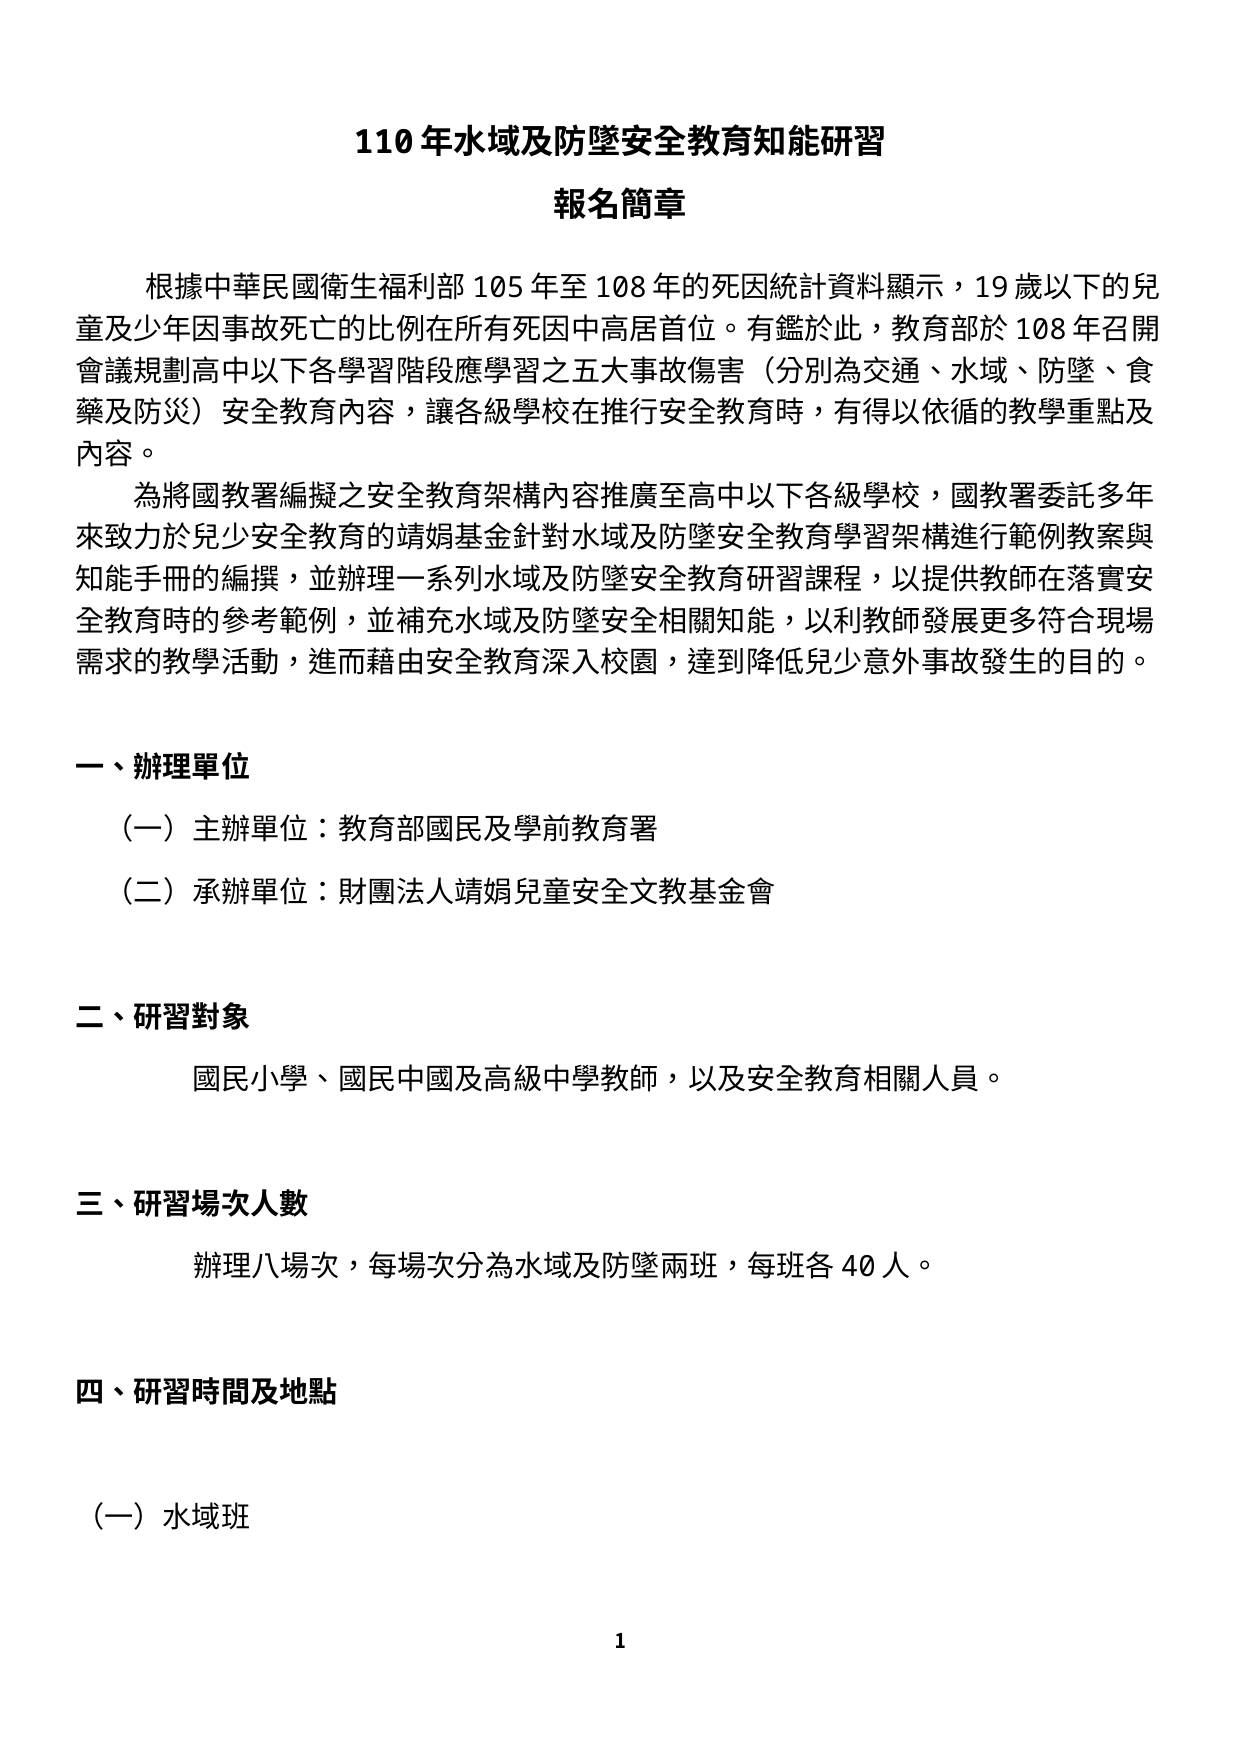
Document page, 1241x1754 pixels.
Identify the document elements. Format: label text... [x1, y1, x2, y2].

text 三、研習場次人數 [75, 1160, 1165, 1223]
text 110年水域及防墜安全教育知能研習 [75, 98, 1165, 160]
text 報名簡章 [75, 160, 1165, 223]
text 一、辦理單位 [75, 723, 1165, 785]
text 四、研習時間及地點 [75, 1348, 1165, 1410]
text 根據中華民國衛生福利部105年至108年的死因統計資料顯示，19歲以下的兒童及少年因事故死亡的比例在所有死因中高居首位。有鑑於此，教育部於108年召開會議規劃高中以下各學習階段應學習之五大事故傷害（分別為交通、水域、防墜、食藥及防災）安全教育內容，讓各級學校在推行安全教育時，有得以依循的教學重點及內容。 [75, 264, 1165, 473]
text 國民小學、國民中國及高級中學教師，以及安全教育相關人員。 [104, 1035, 1165, 1098]
text （一）主辦單位：教育部國民及學前教育署 [75, 785, 1165, 848]
text （二）承辦單位：財團法人靖娟兒童安全文教基金會 [75, 848, 1165, 910]
text 辦理八場次，每場次分為水域及防墜兩班，每班各40人。 [193, 1223, 1165, 1285]
text （一）水域班 [75, 1473, 1165, 1535]
text 二、研習對象 [75, 973, 1165, 1035]
text 為將國教署編擬之安全教育架構內容推廣至高中以下各級學校，國教署委託多年來致力於兒少安全教育的靖娟基金針對水域及防墜安全教育學習架構進行範例教案與知能手冊的編撰，並辦理一系列水域及防墜安全教育研習課程，以提供教師在落實安全教育時的參考範例，並補充水域及防墜安全相關知能，以利教師發展更多符合現場需求的教學活動，進而藉由安全教育深入校園，達到降低兒少意外事故發生的目的。 [75, 473, 1165, 681]
